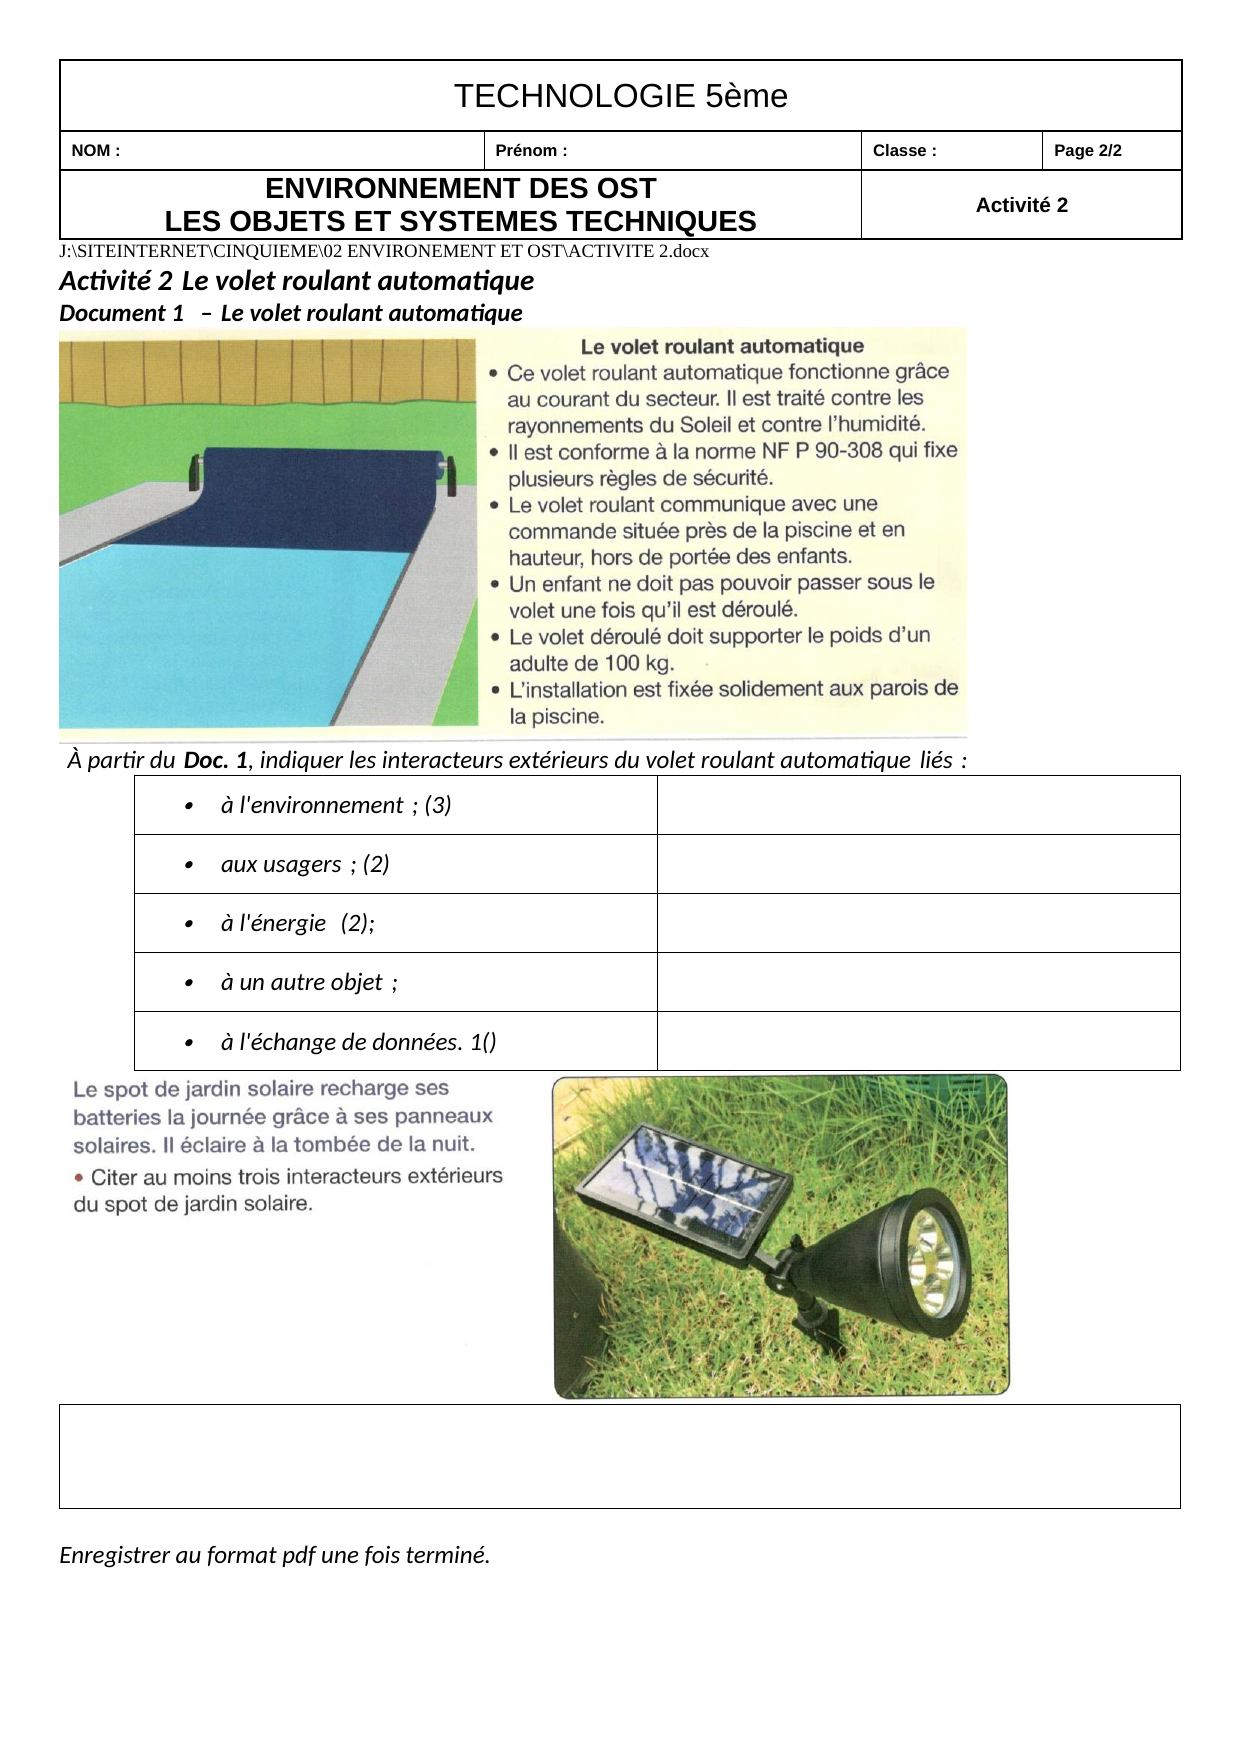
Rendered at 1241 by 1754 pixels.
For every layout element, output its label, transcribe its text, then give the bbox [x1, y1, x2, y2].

table_cell aux usagers ; (2) [135, 835, 657, 893]
text Enregistrer au format pdf une fois terminé. [59, 1539, 1181, 1569]
table_cell à un autre objet ; [135, 953, 657, 1011]
text Document 1 – Le volet roulant automatique [59, 297, 1181, 328]
table_header [658, 776, 1180, 834]
table_cell à l'énergie (2); [135, 894, 657, 952]
table_cell [658, 894, 1180, 952]
table_cell [658, 1012, 1180, 1070]
table_cell [658, 835, 1180, 893]
picture [59, 327, 968, 744]
text À partir du Doc. 1, indiquer les interacteurs extérieurs du volet roulant automatique liés : [59, 744, 1181, 774]
table_header à l'environnement ; (3) [135, 776, 657, 834]
table_cell à l'échange de données. 1() [135, 1012, 657, 1070]
text Activité 2 Le volet roulant automatique [59, 262, 1181, 297]
table_cell [658, 953, 1180, 1011]
table_header [60, 1405, 1180, 1507]
picture [59, 1071, 1017, 1404]
